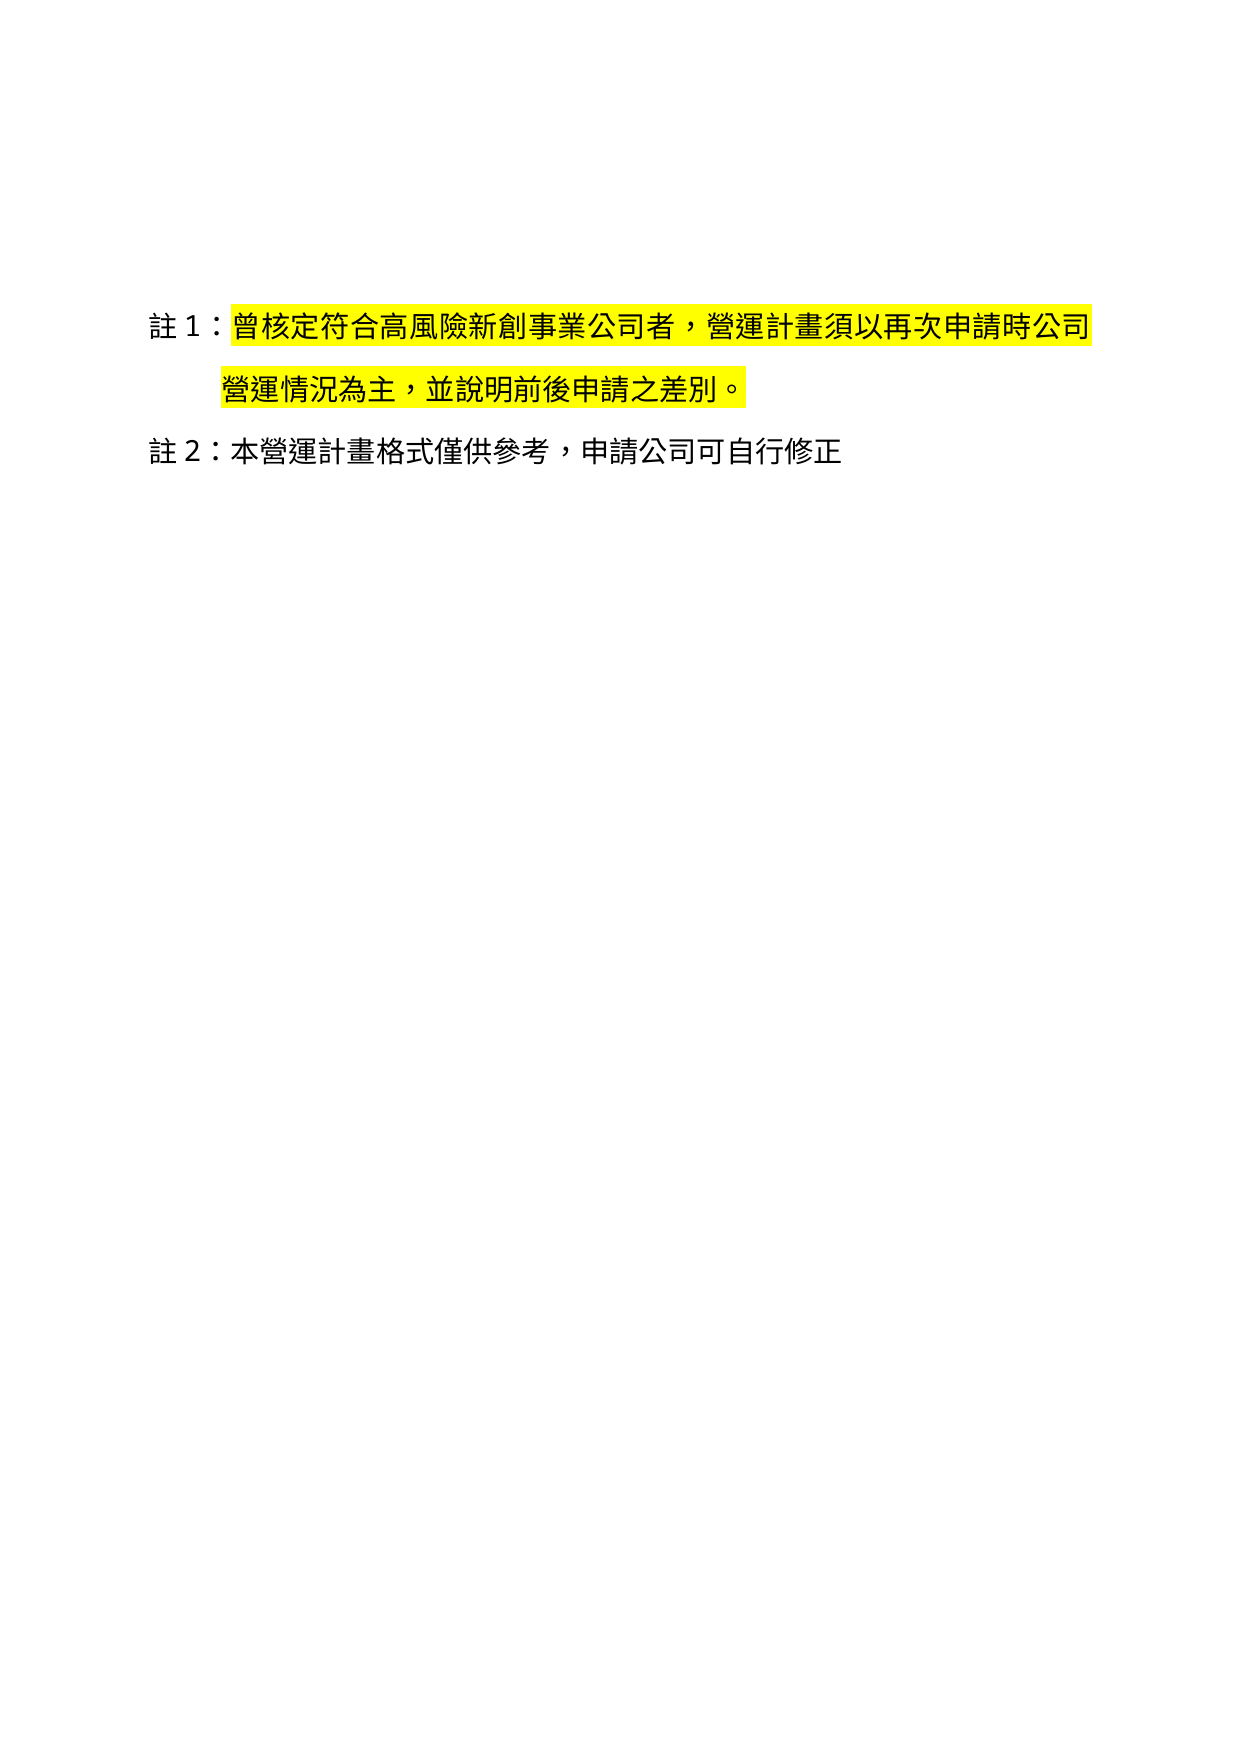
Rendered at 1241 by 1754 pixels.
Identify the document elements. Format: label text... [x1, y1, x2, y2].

text 註2：本營運計畫格式僅供參考，申請公司可自行修正 [148, 408, 1092, 471]
text 註1：曾核定符合高風險新創事業公司者，營運計畫須以再次申請時公司營運情況為主，並說明前後申請之差別。 [148, 283, 1092, 408]
